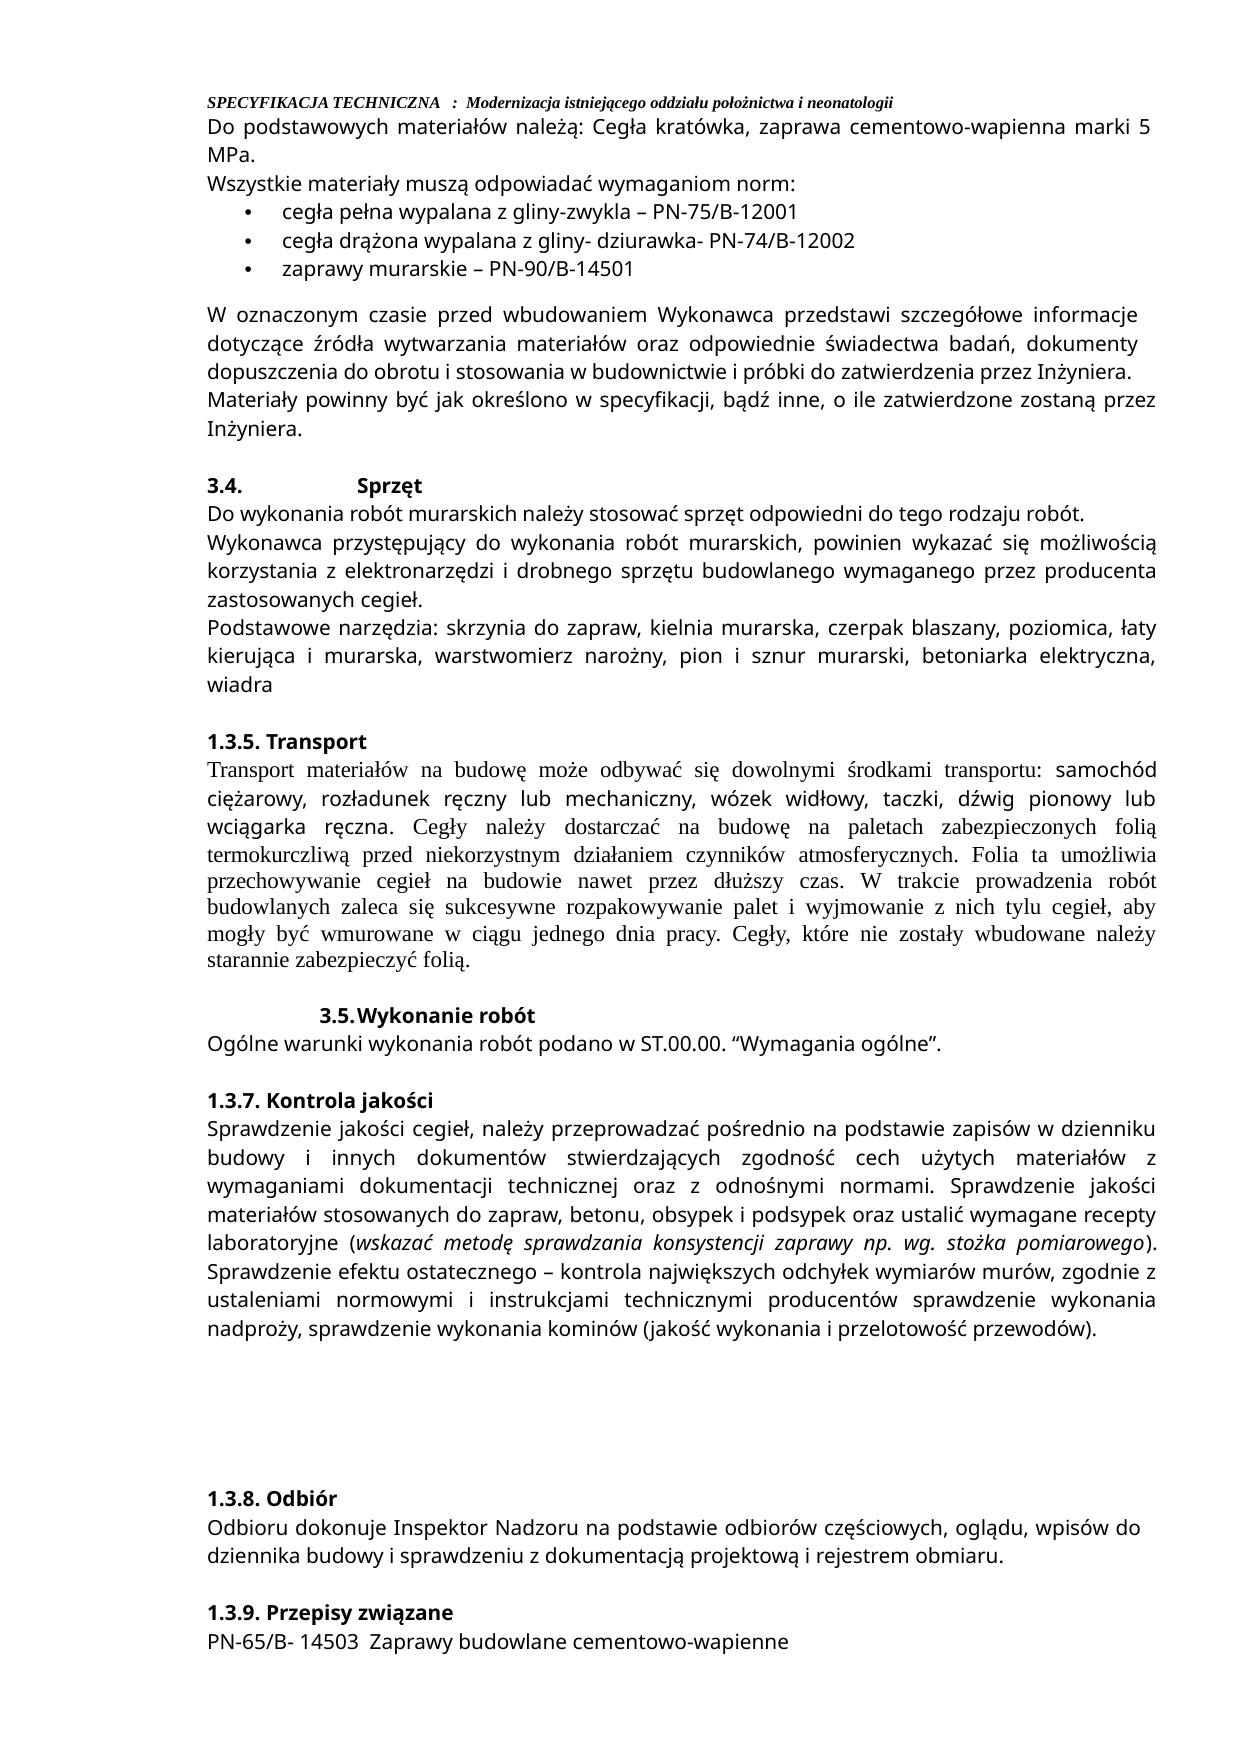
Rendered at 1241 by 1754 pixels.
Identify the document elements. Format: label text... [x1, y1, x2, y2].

text Odbioru dokonuje Inspektor Nadzoru na podstawie odbiorów częściowych, oglądu, wpisów do dziennika budowy i sprawdzeniu z dokumentacją projektową i rejestrem obmiaru. [207, 1513, 1143, 1570]
text Ogólne warunki wykonania robót podano w ST.00.00. “Wymagania ogólne”. [207, 1029, 1151, 1058]
text 1.3.7. Kontrola jakości [207, 1086, 1008, 1114]
text Transport materiałów na budowę może odbywać się dowolnymi środkami transportu: samochód ciężarowy, rozładunek ręczny lub mechaniczny, wózek widłowy, taczki, dźwig pionowy lub wciągarka ręczna. Cegły należy dostarczać na budowę na paletach zabezpieczonych folią termokurczliwą przed niekorzystnym działaniem czynników atmosferycznych. Folia ta umożliwia przechowywanie cegieł na budowie nawet przez dłuższy czas. W trakcie prowadzenia robót budowlanych zaleca się sukcesywne rozpakowywanie palet i wyjmowanie z nich tylu cegieł, aby mogły być wmurowane w ciągu jednego dnia pracy. Cegły, które nie zostały wbudowane należy starannie zabezpieczyć folią. [207, 755, 1157, 972]
text 1.3.5. Transport [207, 727, 1008, 755]
text Podstawowe narzędzia: skrzynia do zapraw, kielnia murarska, czerpak blaszany, poziomica, łaty kierująca i murarska, warstwomierz narożny, pion i sznur murarski, betoniarka elektryczna, wiadra [207, 613, 1157, 698]
text 1.3.8. Odbiór [207, 1484, 1008, 1513]
text Materiały powinny być jak określono w specyfikacji, bądź inne, o ile zatwierdzone zostaną przez Inżyniera. [207, 386, 1157, 442]
list cegła drążona wypalana z gliny- dziurawka- PN-74/B-12002 [244, 226, 1151, 254]
text W oznaczonym czasie przed wbudowaniem Wykonawca przedstawi szczegółowe informacje dotyczące źródła wytwarzania materiałów oraz odpowiednie świadectwa badań, dokumenty dopuszczenia do obrotu i stosowania w budownictwie i próbki do zatwierdzenia przez Inżyniera. [207, 300, 1139, 386]
list zaprawy murarskie – PN-90/B-14501 [244, 254, 1151, 283]
text Wszystkie materiały muszą odpowiadać wymaganiom norm: [207, 169, 1151, 197]
text 1.3.9. Przepisy związane [207, 1598, 1008, 1627]
text Do wykonania robót murarskich należy stosować sprzęt odpowiedni do tego rodzaju robót. [207, 499, 1151, 528]
text Sprawdzenie jakości cegieł, należy przeprowadzać pośrednio na podstawie zapisów w dzienniku budowy i innych dokumentów stwierdzających zgodność cech użytych materiałów z wymaganiami dokumentacji technicznej oraz z odnośnymi normami. Sprawdzenie jakości materiałów stosowanych do zapraw, betonu, obsypek i podsypek oraz ustalić wymagane recepty laboratoryjne (wskazać metodę sprawdzania konsystencji zaprawy np. wg. stożka pomiarowego). Sprawdzenie efektu ostatecznego – kontrola największych odchyłek wymiarów murów, zgodnie z ustaleniami normowymi i instrukcjami technicznymi producentów sprawdzenie wykonania nadproży, sprawdzenie wykonania kominów (jakość wykonania i przelotowość przewodów). [207, 1114, 1157, 1342]
text PN-65/B- 14503 Zaprawy budowlane cementowo-wapienne [207, 1627, 1157, 1655]
text Do podstawowych materiałów należą: Cegła kratówka, zaprawa cementowo-wapienna marki 5 MPa. [207, 112, 1151, 169]
list cegła pełna wypalana z gliny-zwykla – PN-75/B-12001 [244, 197, 1151, 226]
list Sprzęt [207, 471, 1008, 499]
list Wykonanie robót [319, 1001, 1151, 1029]
text Wykonawca przystępujący do wykonania robót murarskich, powinien wykazać się możliwością korzystania z elektronarzędzi i drobnego sprzętu budowlanego wymaganego przez producenta zastosowanych cegieł. [207, 528, 1157, 613]
